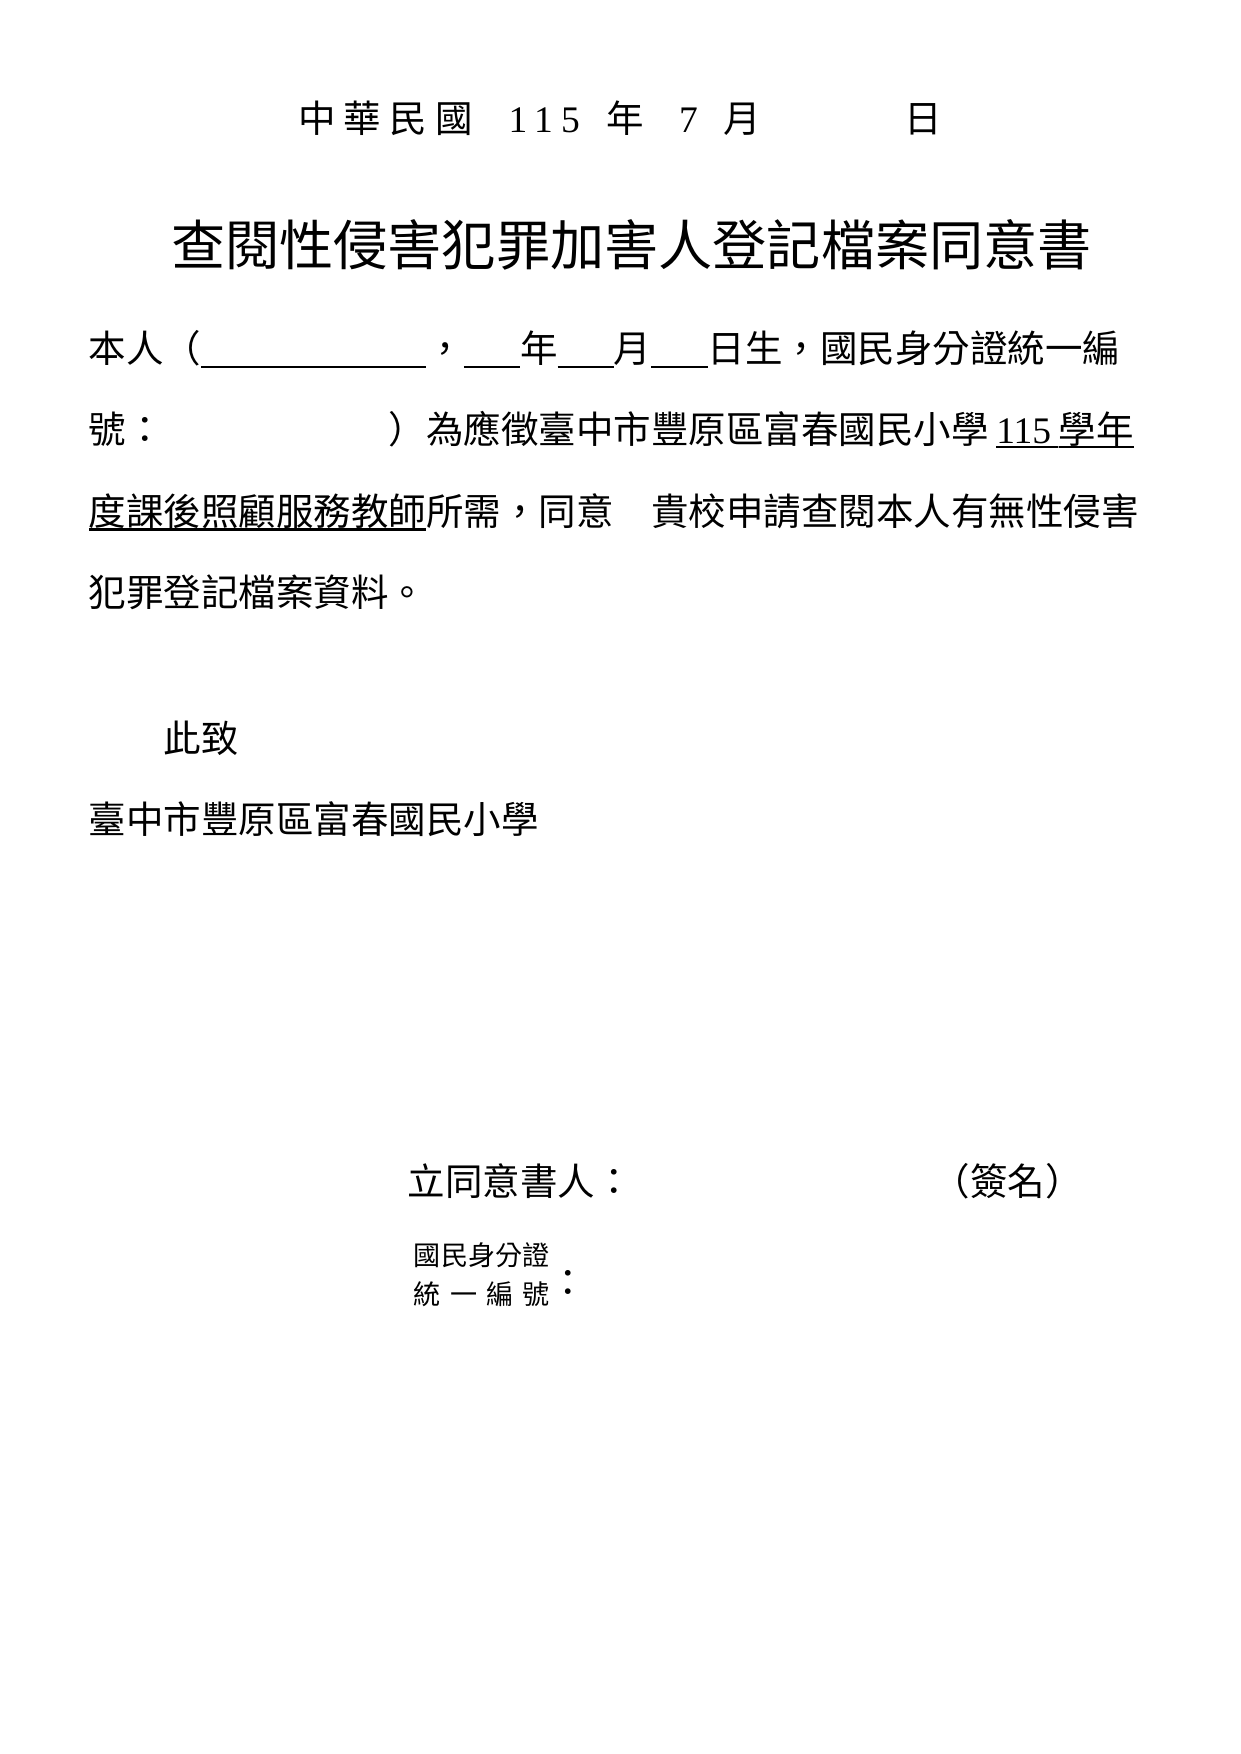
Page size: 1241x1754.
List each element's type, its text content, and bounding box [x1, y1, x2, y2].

text 立同意書人： （簽名） [89, 1152, 1152, 1206]
text 此致 [89, 709, 1152, 763]
text 國民身分證統一編號： [89, 1233, 1152, 1312]
text 查閱性侵害犯罪加害人登記檔案同意書 [89, 224, 1152, 276]
text 本人（ ， 年 月 日生，國民身分證統一編號： ）為應徵臺中市豐原區富春國民小學115學年度課後照顧服務教師所需，同意 貴校申請查閱本人有無性侵害犯罪登記檔案資料。 [89, 319, 1152, 617]
text 中華民國 115 年 7 月 日 [89, 89, 1152, 143]
text 臺中市豐原區富春國民小學 [89, 790, 1152, 845]
